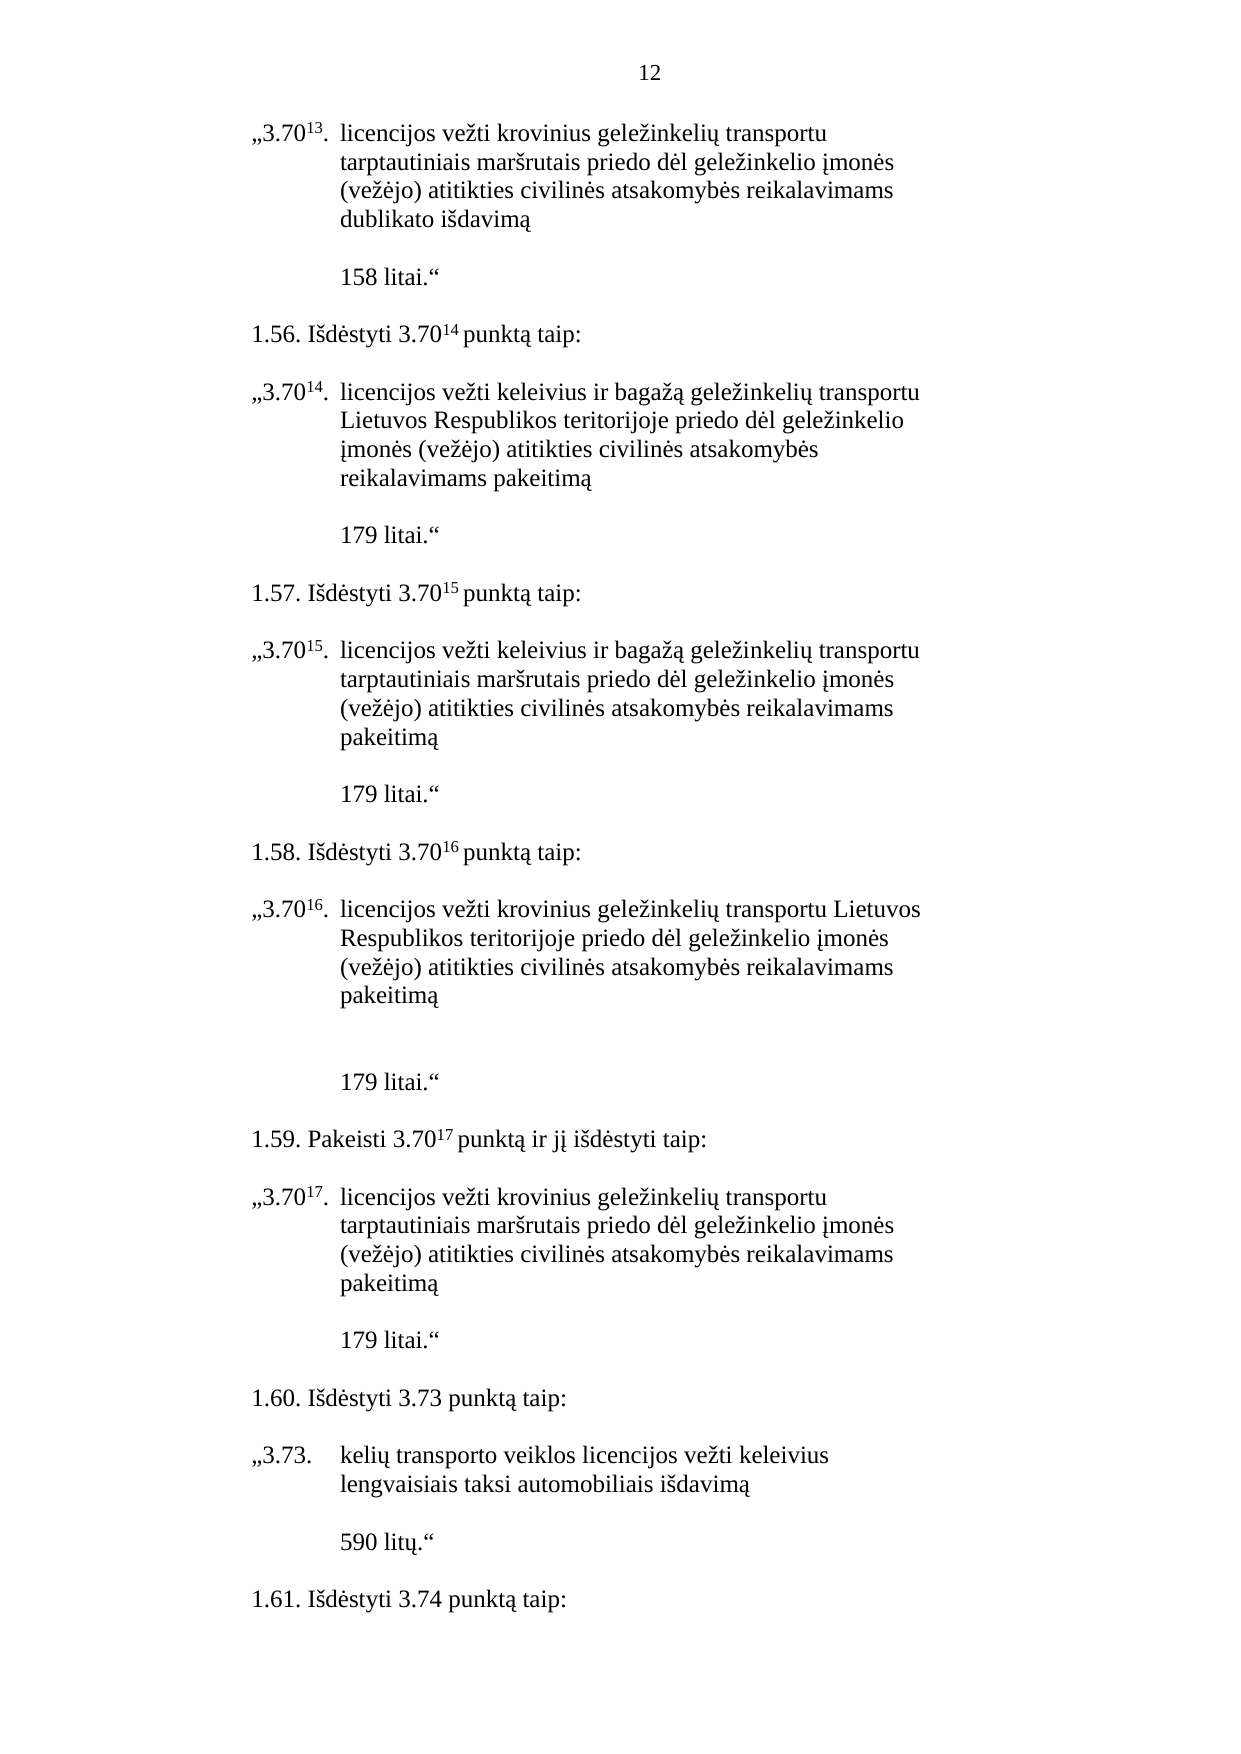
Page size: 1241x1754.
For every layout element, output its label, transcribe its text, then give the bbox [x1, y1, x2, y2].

text „3.7015. licencijos vežti keleivius ir bagažą geležinkelių transportu tarptautiniais maršrutais priedo dėl geležinkelio įmonės (vežėjo) atitikties civilinės atsakomybės reikalavimams pakeitimą 179 litai.“ [251, 636, 924, 808]
text 1.56. Išdėstyti 3.7014 punktą taip: [251, 319, 924, 348]
text 1.59. Pakeisti 3.7017 punktą ir jį išdėstyti taip: [251, 1124, 924, 1153]
text 1.57. Išdėstyti 3.7015 punktą taip: [251, 578, 924, 607]
text „3.7016. licencijos vežti krovinius geležinkelių transportu Lietuvos Respublikos teritorijoje priedo dėl geležinkelio įmonės (vežėjo) atitikties civilinės atsakomybės reikalavimams pakeitimą 179 litai.“ [251, 894, 924, 1096]
text „3.7013. licencijos vežti krovinius geležinkelių transportu tarptautiniais maršrutais priedo dėl geležinkelio įmonės (vežėjo) atitikties civilinės atsakomybės reikalavimams dublikato išdavimą 158 litai.“ [251, 118, 924, 291]
text 1.58. Išdėstyti 3.7016 punktą taip: [251, 837, 924, 866]
text „3.7017. licencijos vežti krovinius geležinkelių transportu tarptautiniais maršrutais priedo dėl geležinkelio įmonės (vežėjo) atitikties civilinės atsakomybės reikalavimams pakeitimą 179 litai.“ [251, 1182, 924, 1354]
text 1.61. Išdėstyti 3.74 punktą taip: [251, 1584, 924, 1613]
text „3.73. kelių transporto veiklos licencijos vežti keleivius lengvaisiais taksi automobiliais išdavimą 590 litų.“ [251, 1441, 924, 1556]
text „3.7014. licencijos vežti keleivius ir bagažą geležinkelių transportu Lietuvos Respublikos teritorijoje priedo dėl geležinkelio įmonės (vežėjo) atitikties civilinės atsakomybės reikalavimams pakeitimą 179 litai.“ [251, 377, 924, 549]
text 1.60. Išdėstyti 3.73 punktą taip: [251, 1383, 924, 1412]
